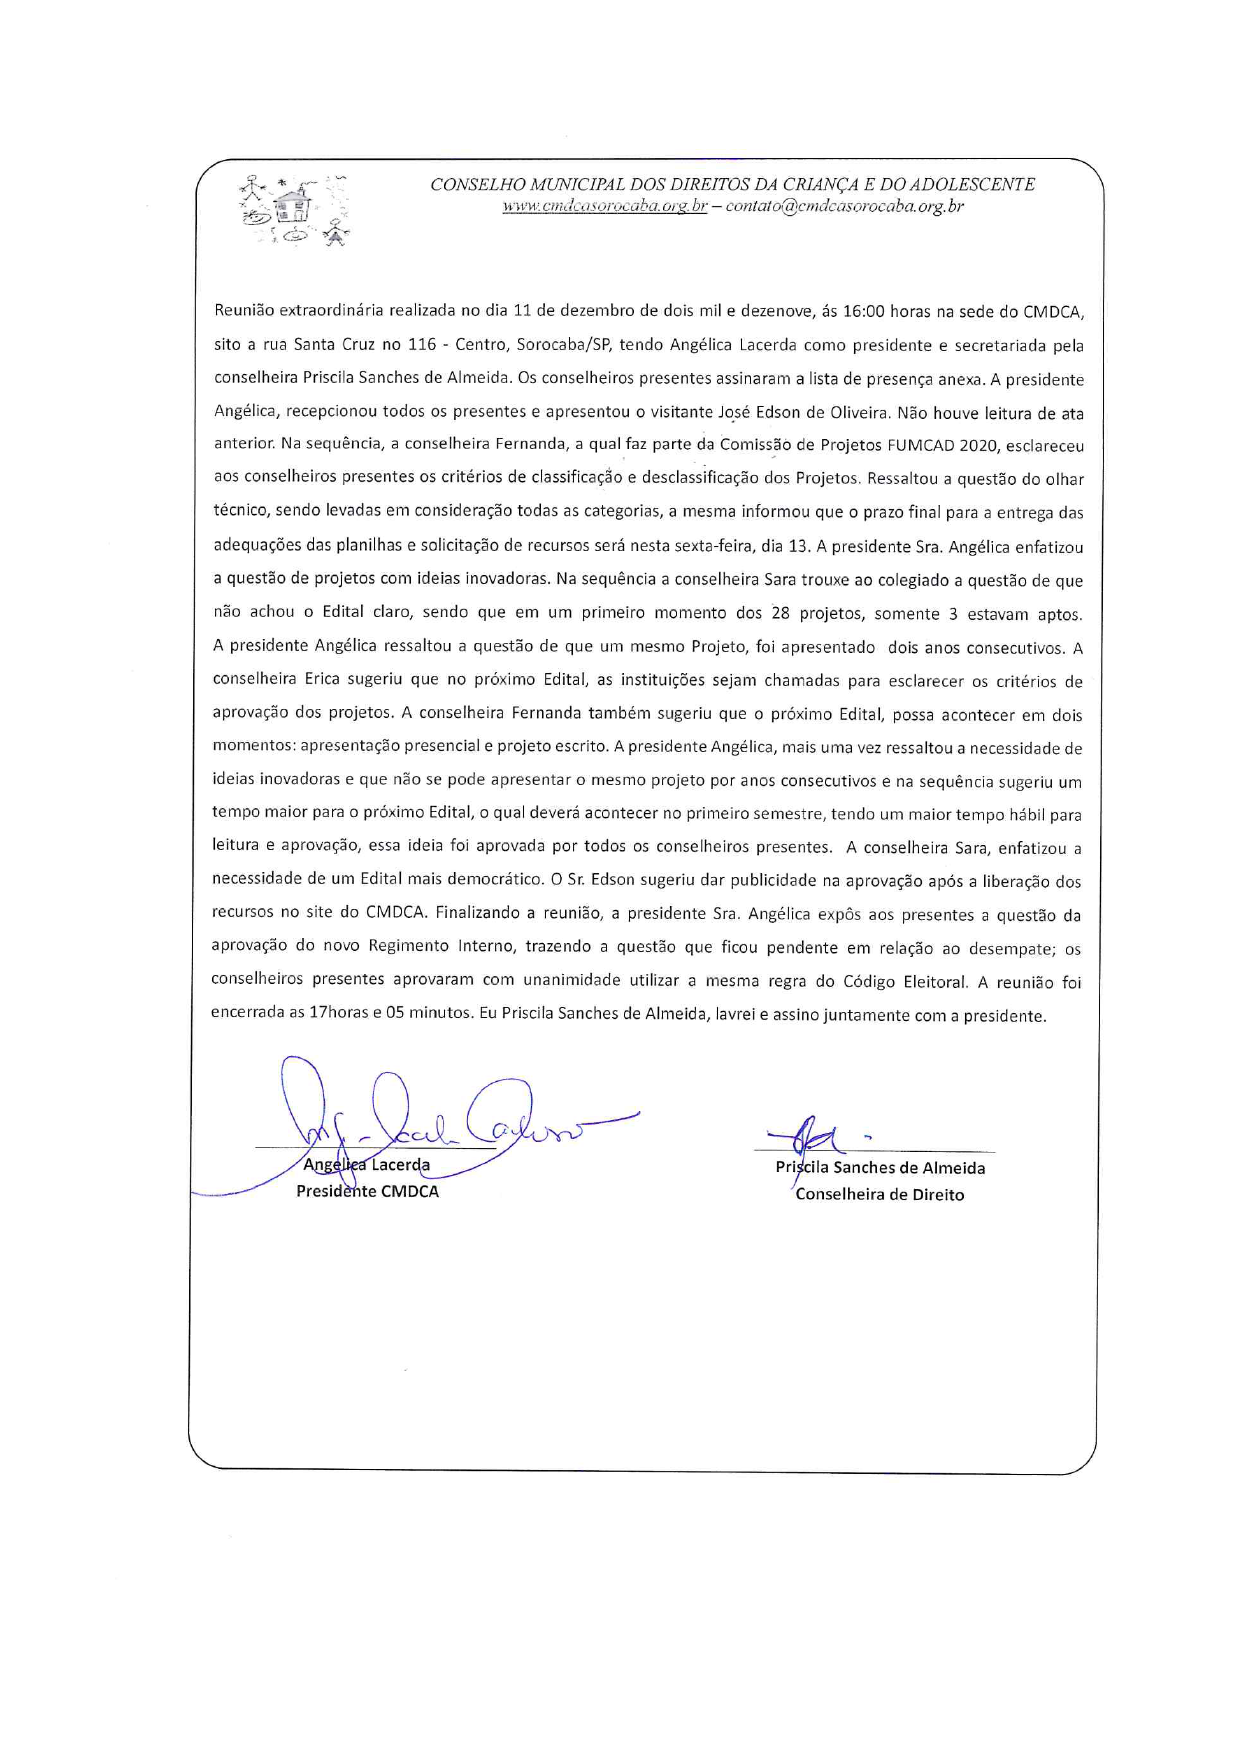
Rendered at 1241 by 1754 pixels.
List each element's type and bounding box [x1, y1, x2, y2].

picture [94, 118, 1147, 1606]
